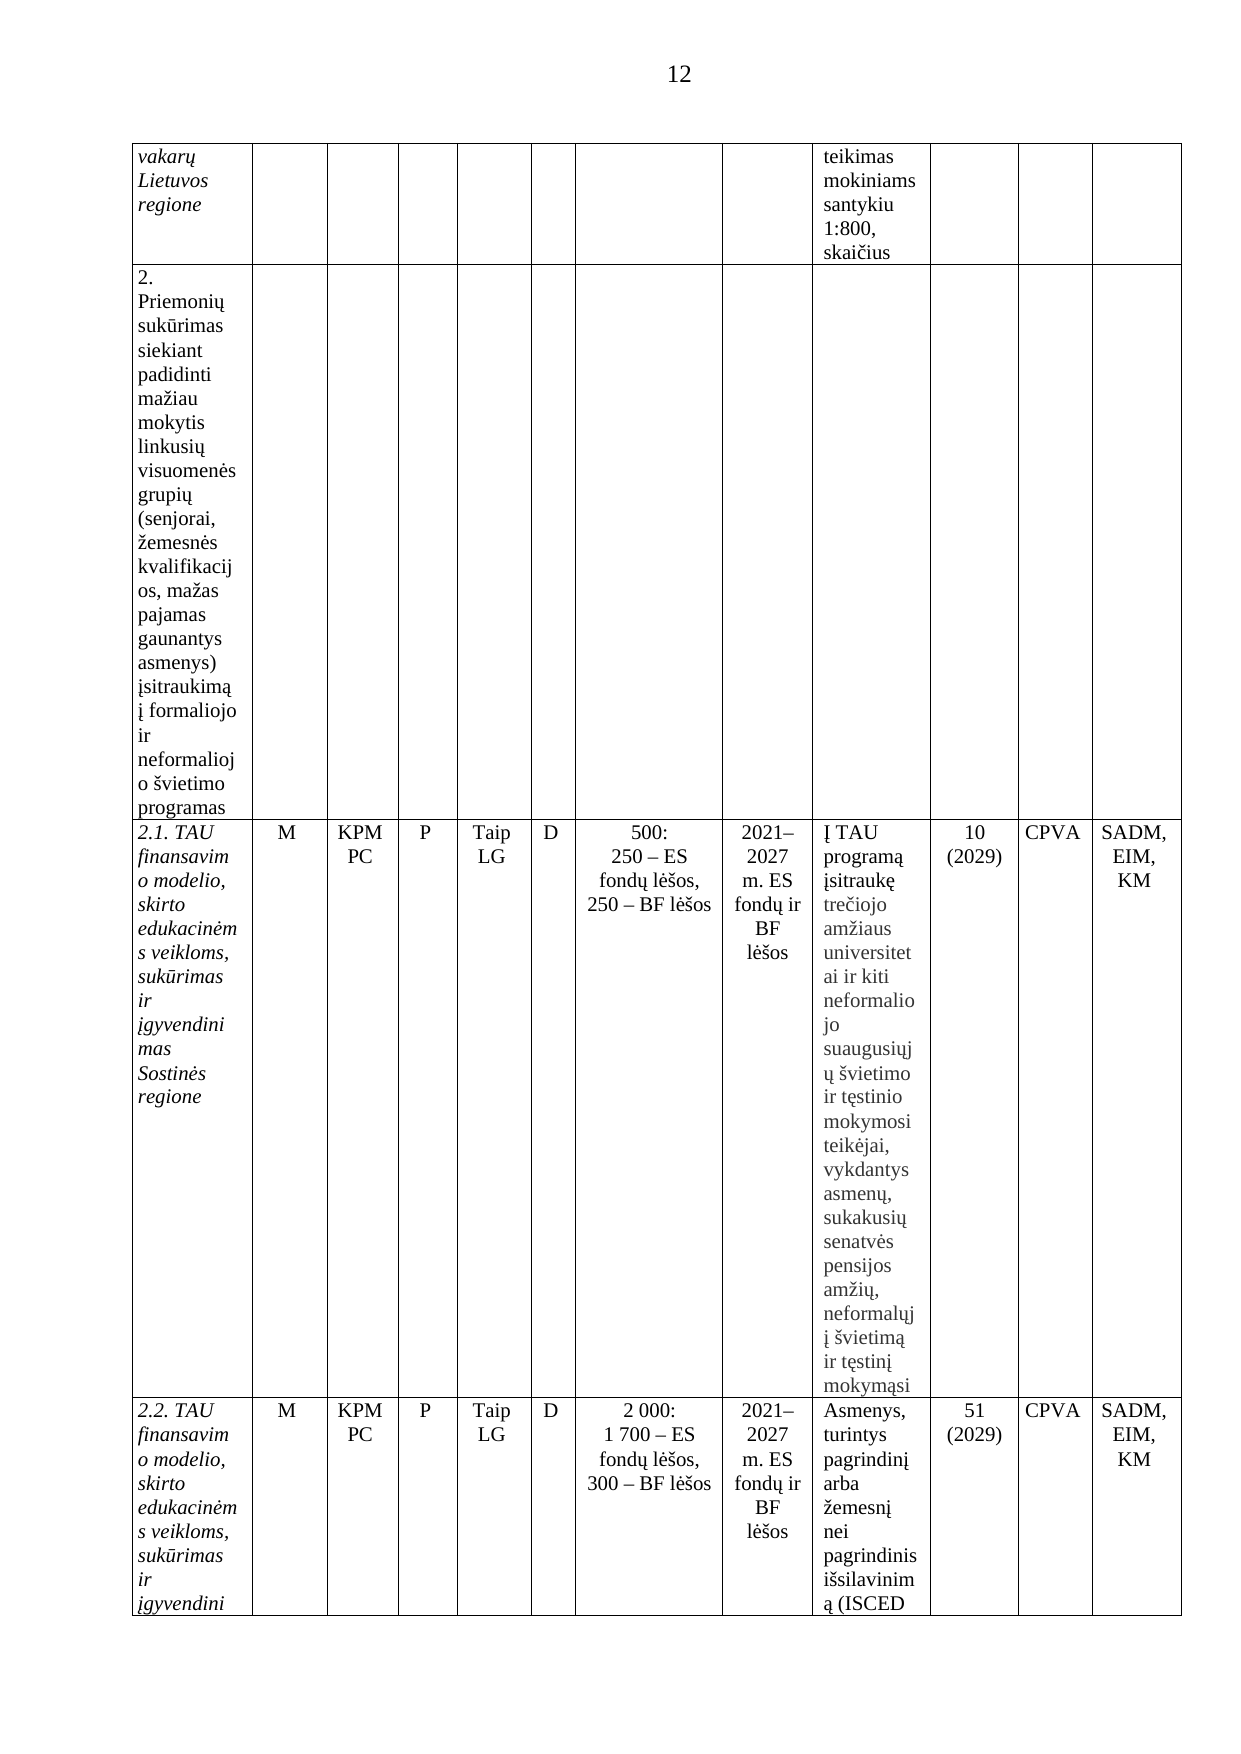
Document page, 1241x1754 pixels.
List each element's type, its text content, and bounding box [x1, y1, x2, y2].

table_cell [253, 144, 327, 264]
table_cell [931, 144, 1018, 264]
table_cell KPMPC [328, 820, 398, 1397]
table_cell [576, 144, 722, 264]
table_cell CPVA [1019, 1398, 1092, 1615]
table_cell Asmenys, turintys pagrindinį arba žemesnį nei pagrindinis išsilavinimą (ISCED [813, 1398, 930, 1615]
table_cell CPVA [1019, 820, 1092, 1397]
table_cell [723, 144, 812, 264]
table_cell 2. Priemonių sukūrimas siekiant padidinti mažiau mokytis linkusių visuomenės grupių (senjorai, žemesnės kvalifikacijos, mažas pajamas gaunantys asmenys) įsitraukimą į formaliojo ir neformaliojo švietimo programas [133, 265, 252, 819]
table_cell [1093, 144, 1181, 264]
table_cell 2.2. TAU finansavimo modelio, skirto edukacinėms veikloms, sukūrimas ir įgyvendini [133, 1398, 252, 1615]
table_cell [813, 265, 930, 819]
table_cell D [532, 1398, 575, 1615]
table_cell [328, 265, 398, 819]
table_cell vakarų Lietuvos regione [133, 144, 252, 264]
table_cell [532, 265, 575, 819]
table_cell M [253, 1398, 327, 1615]
table_cell SADM, EIM, KM [1093, 820, 1181, 1397]
table_cell [576, 265, 722, 819]
table_cell [1019, 144, 1092, 264]
table_cell [931, 265, 1018, 819]
table_cell SADM, EIM, KM [1093, 1398, 1181, 1615]
table_cell [458, 144, 531, 264]
table_cell [1019, 265, 1092, 819]
table_cell 2 000: 1 700 – ES fondų lėšos, 300 – BF lėšos [576, 1398, 722, 1615]
table_cell [1093, 265, 1181, 819]
table_cell [723, 265, 812, 819]
table_cell [532, 144, 575, 264]
table_cell 2021–2027 m. ES fondų ir BF lėšos [723, 820, 812, 1397]
table_cell 51 (2029) [931, 1398, 1018, 1615]
table_cell P [399, 820, 457, 1397]
table_cell [399, 144, 457, 264]
table_cell [458, 265, 531, 819]
table_cell P [399, 1398, 457, 1615]
table_cell Taip LG [458, 1398, 531, 1615]
table_cell 500: 250 – ES fondų lėšos, 250 – BF lėšos [576, 820, 722, 1397]
table_cell M [253, 820, 327, 1397]
table_cell [253, 265, 327, 819]
table_cell Į TAU programą įsitraukę trečiojo amžiaus universitetai ir kiti neformaliojo suaugusiųjų švietimo ir tęstinio mokymosi teikėjai, vykdantys asmenų, sukakusių senatvės pensijos amžių, neformalųjį švietimą ir tęstinį mokymąsi [813, 820, 930, 1397]
table_cell [399, 265, 457, 819]
table_cell 2021–2027 m. ES fondų ir BF lėšos [723, 1398, 812, 1615]
table_cell 2.1. TAU finansavimo modelio, skirto edukacinėms veikloms, sukūrimas ir įgyvendinimas Sostinės regione [133, 820, 252, 1397]
table_cell KPMPC [328, 1398, 398, 1615]
table_cell D [532, 820, 575, 1397]
table_cell teikimas mokiniams santykiu 1:800, skaičius [813, 144, 930, 264]
table_cell Taip LG [458, 820, 531, 1397]
table_cell [328, 144, 398, 264]
table_cell 10 (2029) [931, 820, 1018, 1397]
